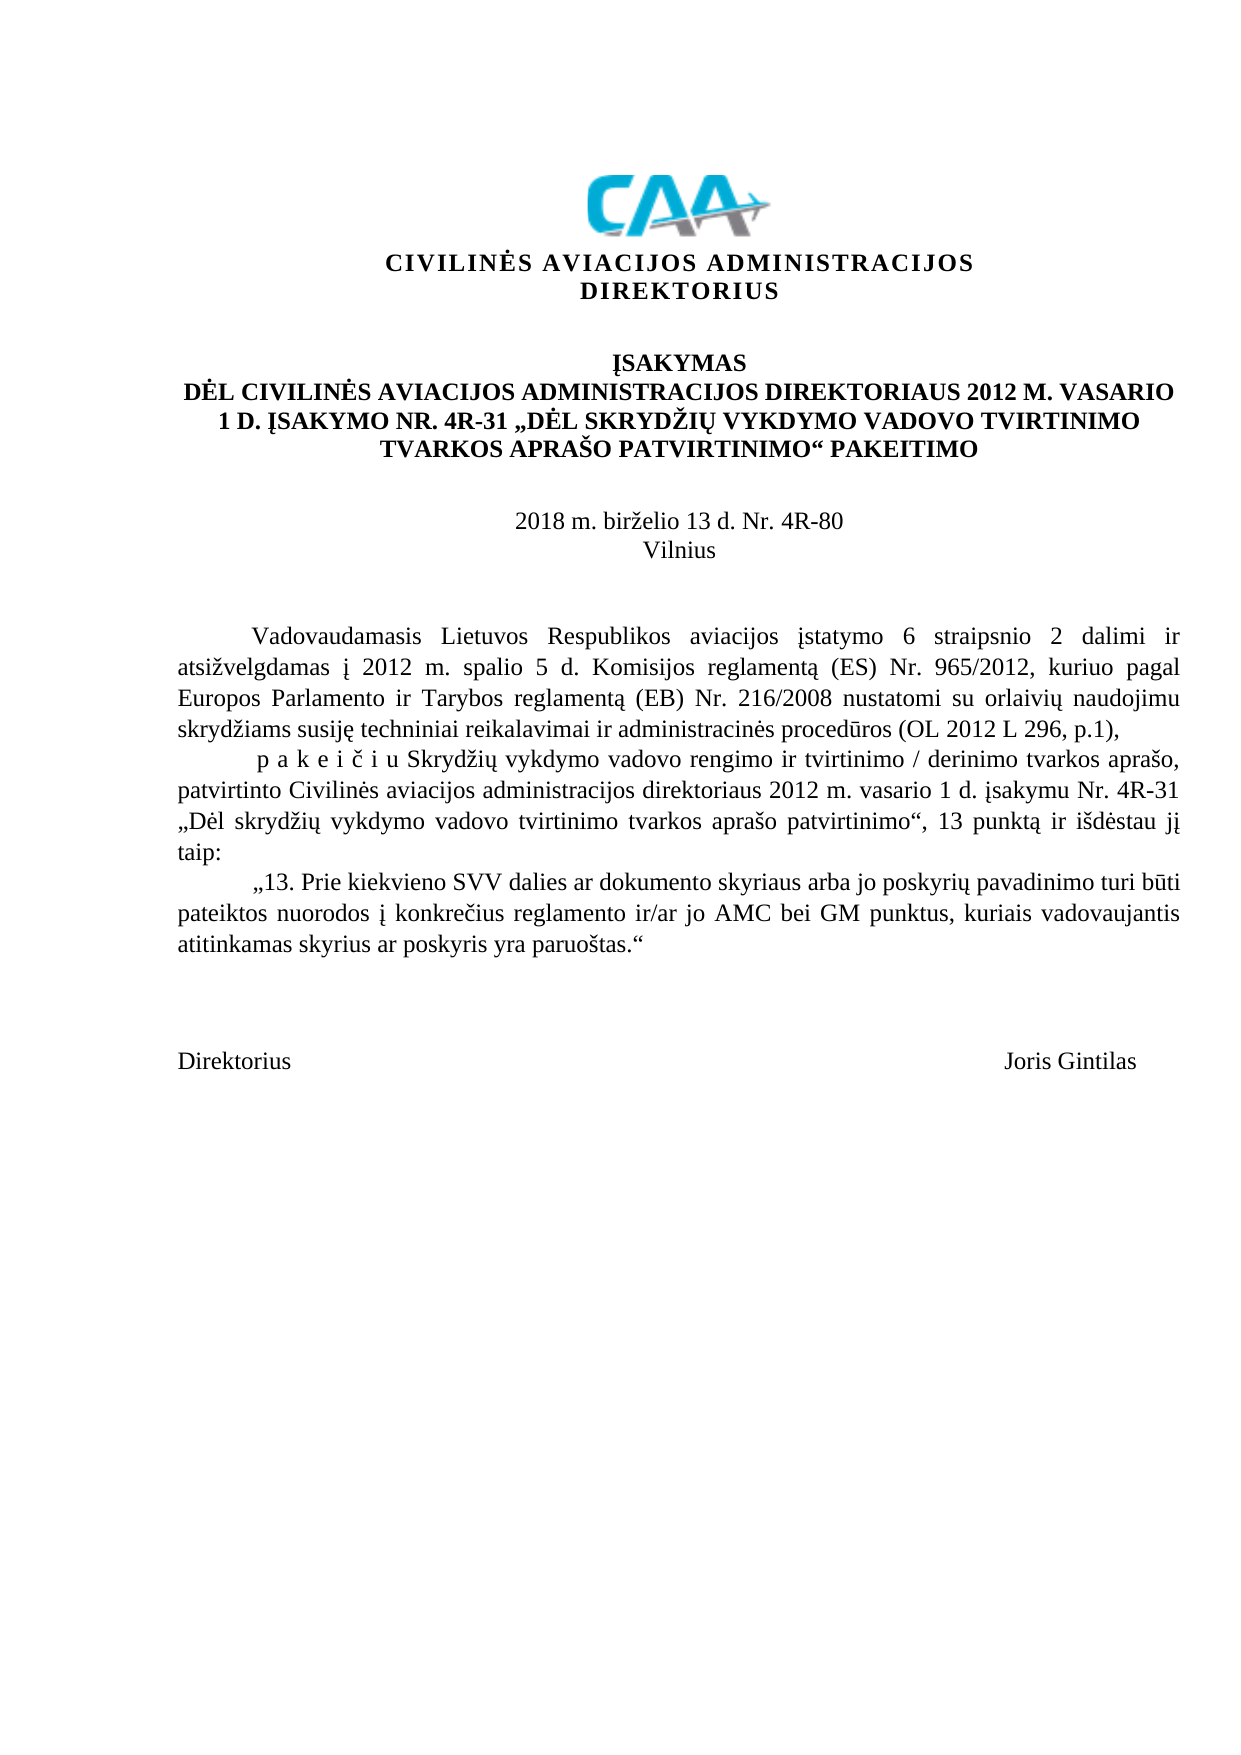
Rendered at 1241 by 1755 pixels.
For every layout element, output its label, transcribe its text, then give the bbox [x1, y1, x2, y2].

text DĖL CIVILINĖS AVIACIJOS ADMINISTRACIJOS DIREKTORIAUS 2012 M. VASARIO 1 D. ĮSAKYMO NR. 4R-31 „DĖL SKRYDŽIŲ VYKDYMO VADOVO TVIRTINIMO TVARKOS APRAŠO PATVIRTINIMO“ PAKEITIMO [177, 377, 1181, 463]
text CIVILINĖS AVIACIJOS ADMINISTRACIJOS [177, 248, 1181, 276]
text p a k e i č i u Skrydžių vykdymo vadovo rengimo ir tvirtinimo / derinimo tvarkos aprašo, patvirtinto Civilinės aviacijos administracijos direktoriaus 2012 m. vasario 1 d. įsakymu Nr. 4R-31 „Dėl skrydžių vykdymo vadovo tvirtinimo tvarkos aprašo patvirtinimo“, 13 punktą ir išdėstau jį taip: [177, 744, 1181, 865]
text „13. Prie kiekvieno SVV dalies ar dokumento skyriaus arba jo poskyrių pavadinimo turi būti pateiktos nuorodos į konkrečius reglamento ir/ar jo AMC bei GM punktus, kuriais vadovaujantis atitinkamas skyrius ar poskyris yra paruoštas.“ [177, 867, 1181, 957]
text ĮSAKYMAS [177, 348, 1181, 377]
text 2018 m. birželio 13 d. Nr. 4R-80 [177, 506, 1181, 535]
text Vilnius [177, 535, 1181, 564]
text Vadovaudamasis Lietuvos Respublikos aviacijos įstatymo 6 straipsnio 2 dalimi ir atsižvelgdamas į 2012 m. spalio 5 d. Komisijos reglamentą (ES) Nr. 965/2012, kuriuo pagal Europos Parlamento ir Tarybos reglamentą (EB) Nr. 216/2008 nustatomi su orlaivių naudojimu skrydžiams susiję techniniai reikalavimai ir administracinės procedūros (OL 2012 L 296, p.1), [177, 621, 1181, 742]
text Direktorius Joris Gintilas [177, 1046, 1181, 1074]
text DIREKTORIUS [177, 276, 1181, 305]
